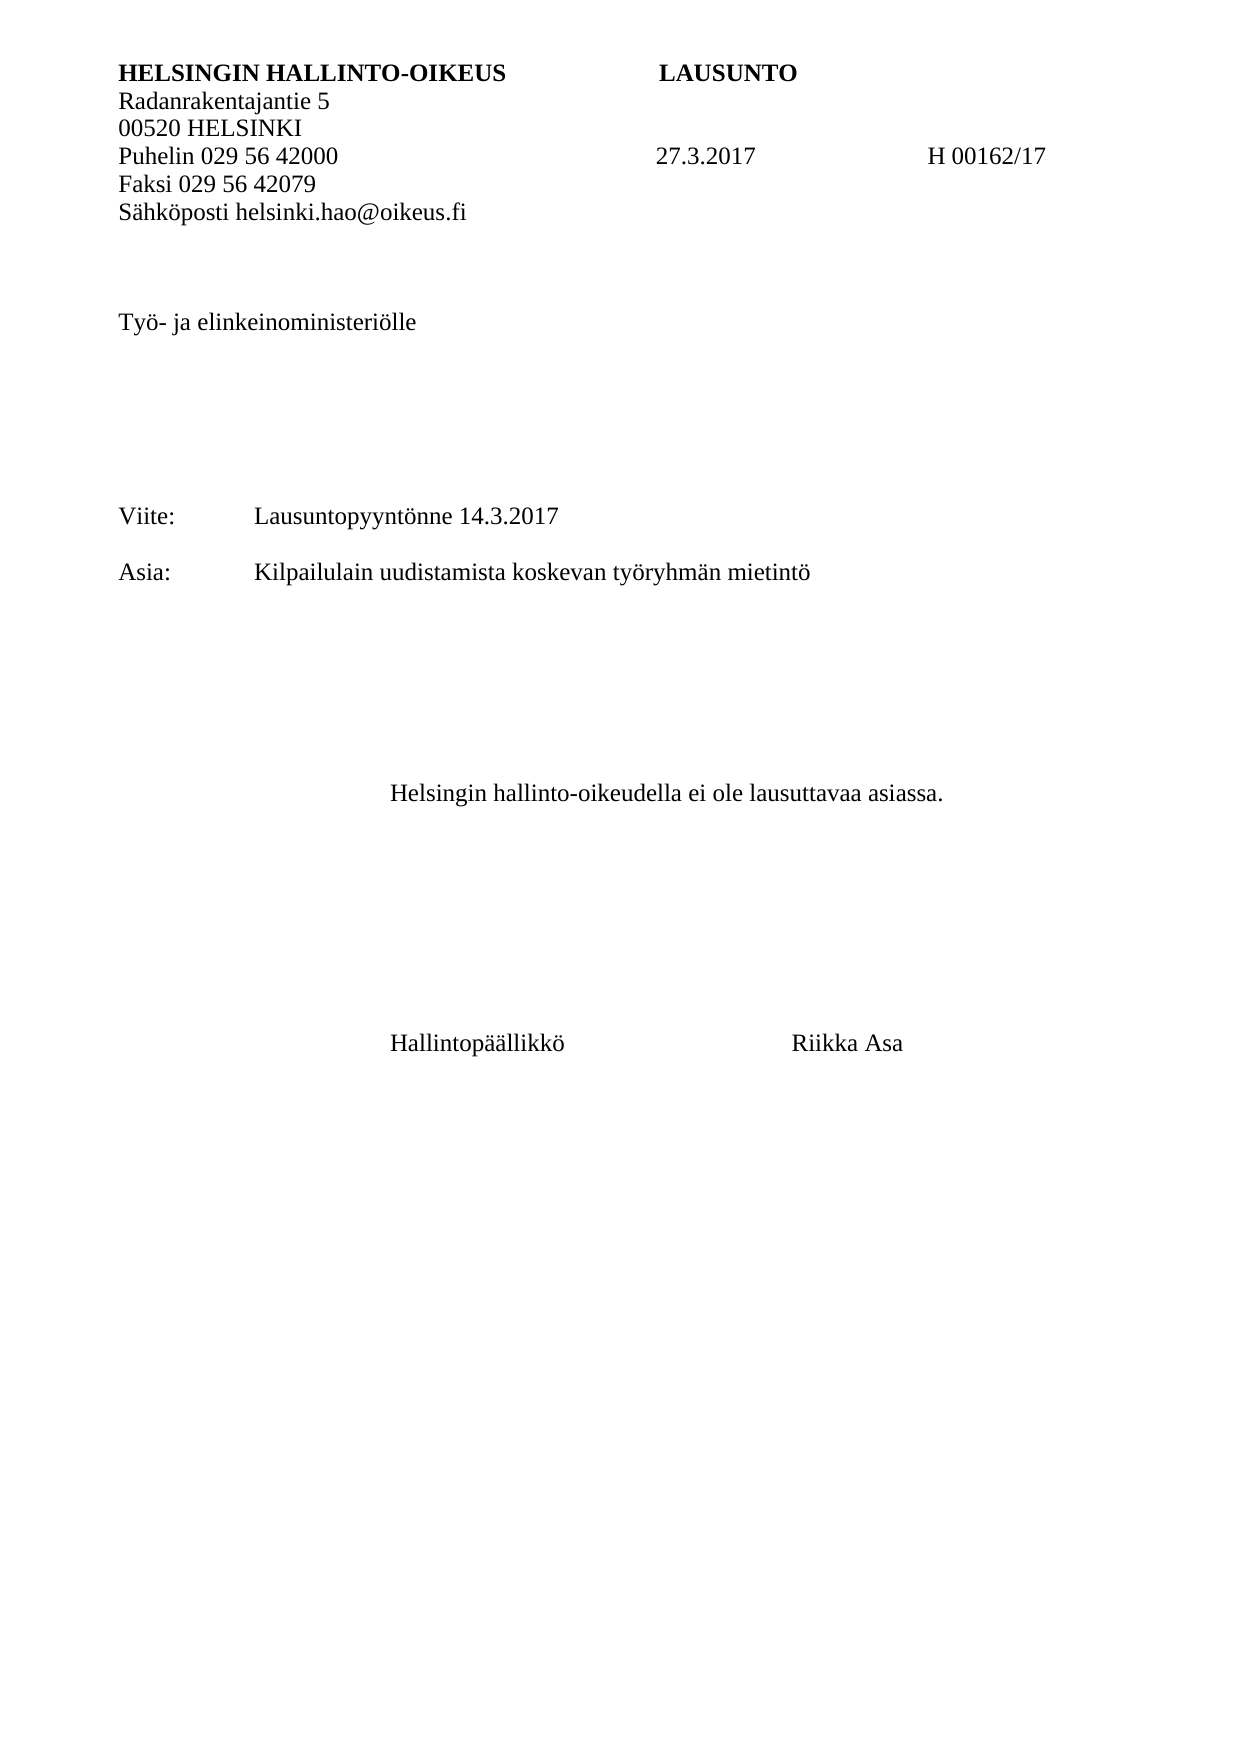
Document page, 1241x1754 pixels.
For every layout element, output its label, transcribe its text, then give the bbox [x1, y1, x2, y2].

text Faksi 029 56 42079 [118, 170, 1181, 198]
text 00520 HELSINKI [118, 114, 1181, 142]
text Viite: Lausuntopyyntönne 14.3.2017 [118, 502, 1181, 530]
text Radanrakentajantie 5 [118, 87, 1181, 114]
text Työ- ja elinkeinoministeriölle [118, 308, 1181, 336]
text Hallintopäällikkö Riikka Asa [390, 1029, 1181, 1057]
text Helsingin hallinto-oikeudella ei ole lausuttavaa asiassa. [390, 779, 1181, 807]
text HELSINGIN HALLINTO-OIKEUS LAUSUNTO [118, 59, 1186, 87]
text Asia: Kilpailulain uudistamista koskevan työryhmän mietintö [118, 558, 1181, 586]
text Sähköposti helsinki.hao@oikeus.fi [118, 198, 1181, 225]
text Puhelin 029 56 42000 27.3.2017 H 00162/17 [118, 142, 1181, 170]
